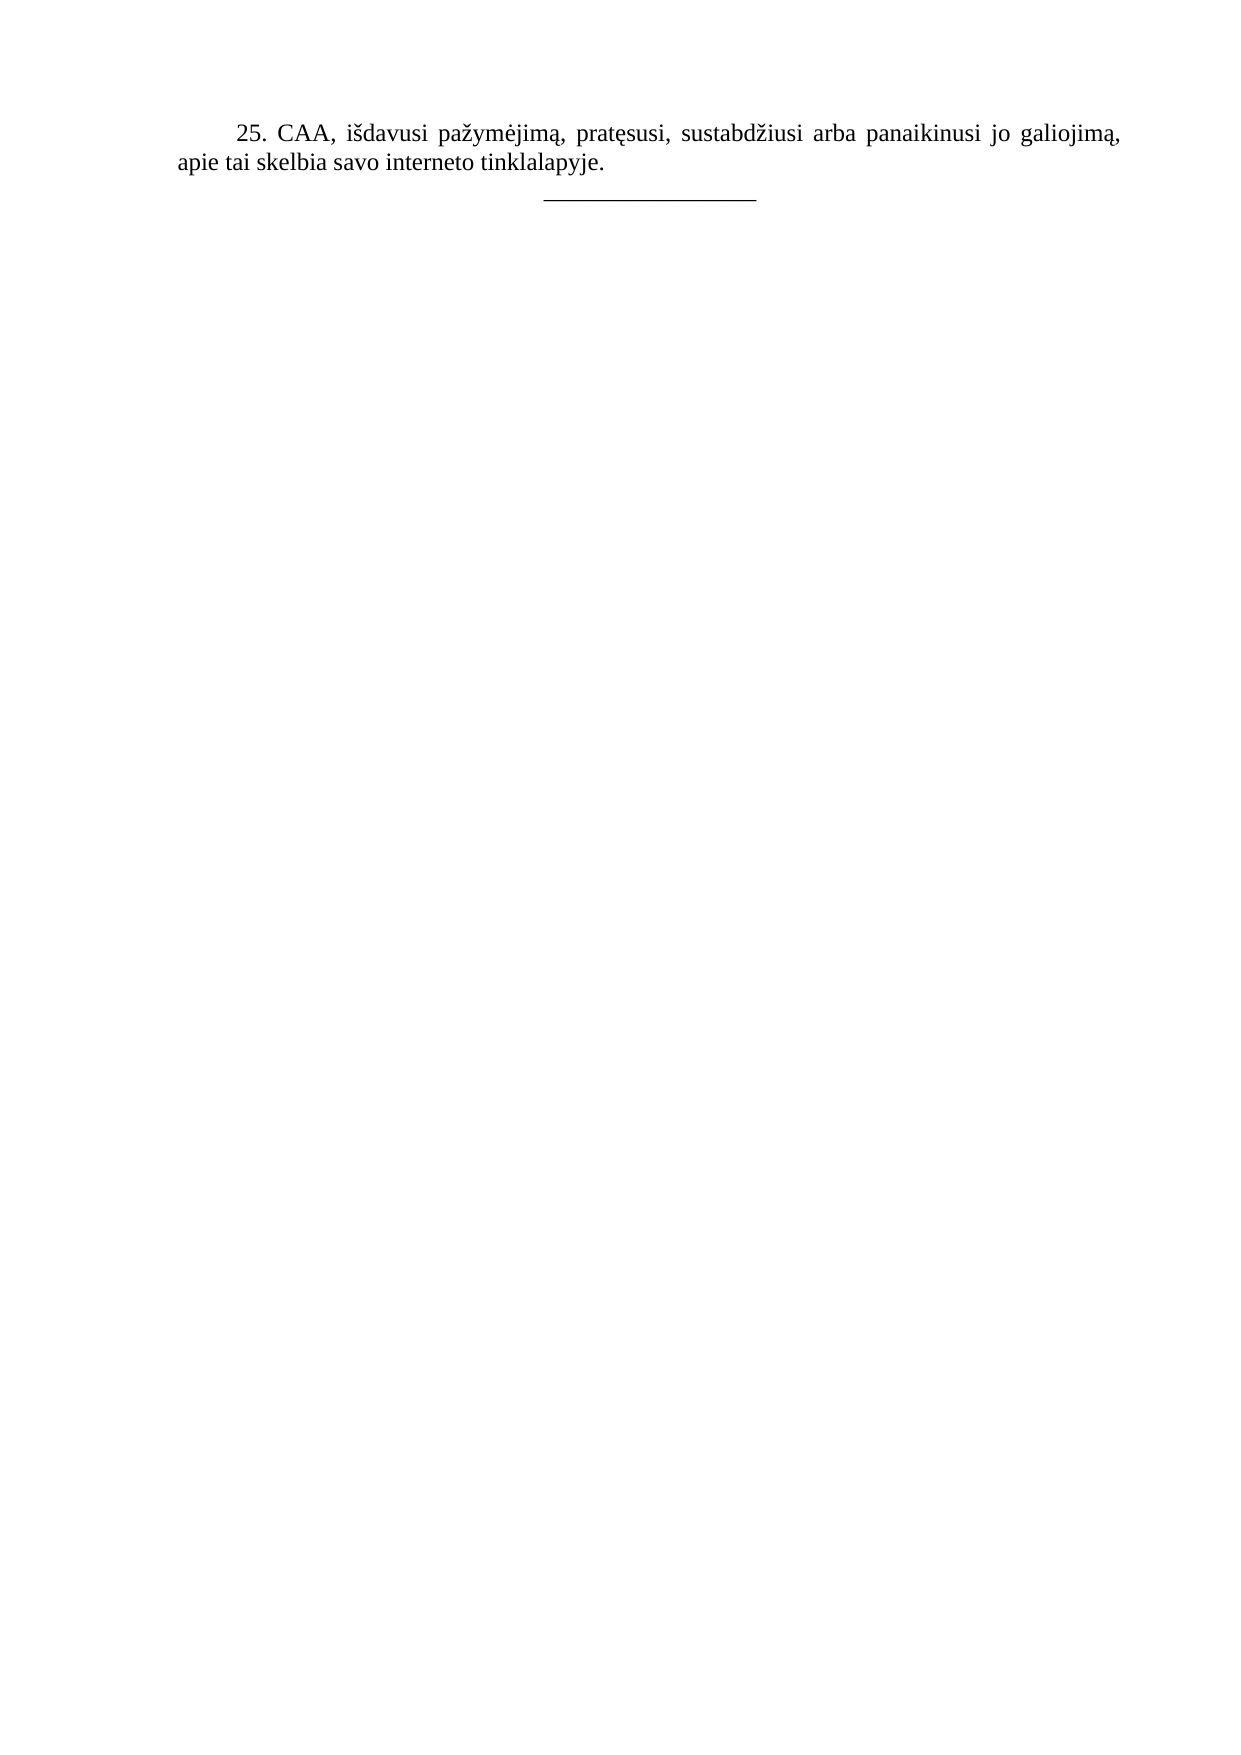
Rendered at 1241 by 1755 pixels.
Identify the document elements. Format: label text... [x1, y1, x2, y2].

text _________________ [177, 176, 1122, 204]
text 25. CAA, išdavusi pažymėjimą, pratęsusi, sustabdžiusi arba panaikinusi jo galiojimą, apie tai skelbia savo interneto tinklalapyje. [177, 118, 1122, 176]
